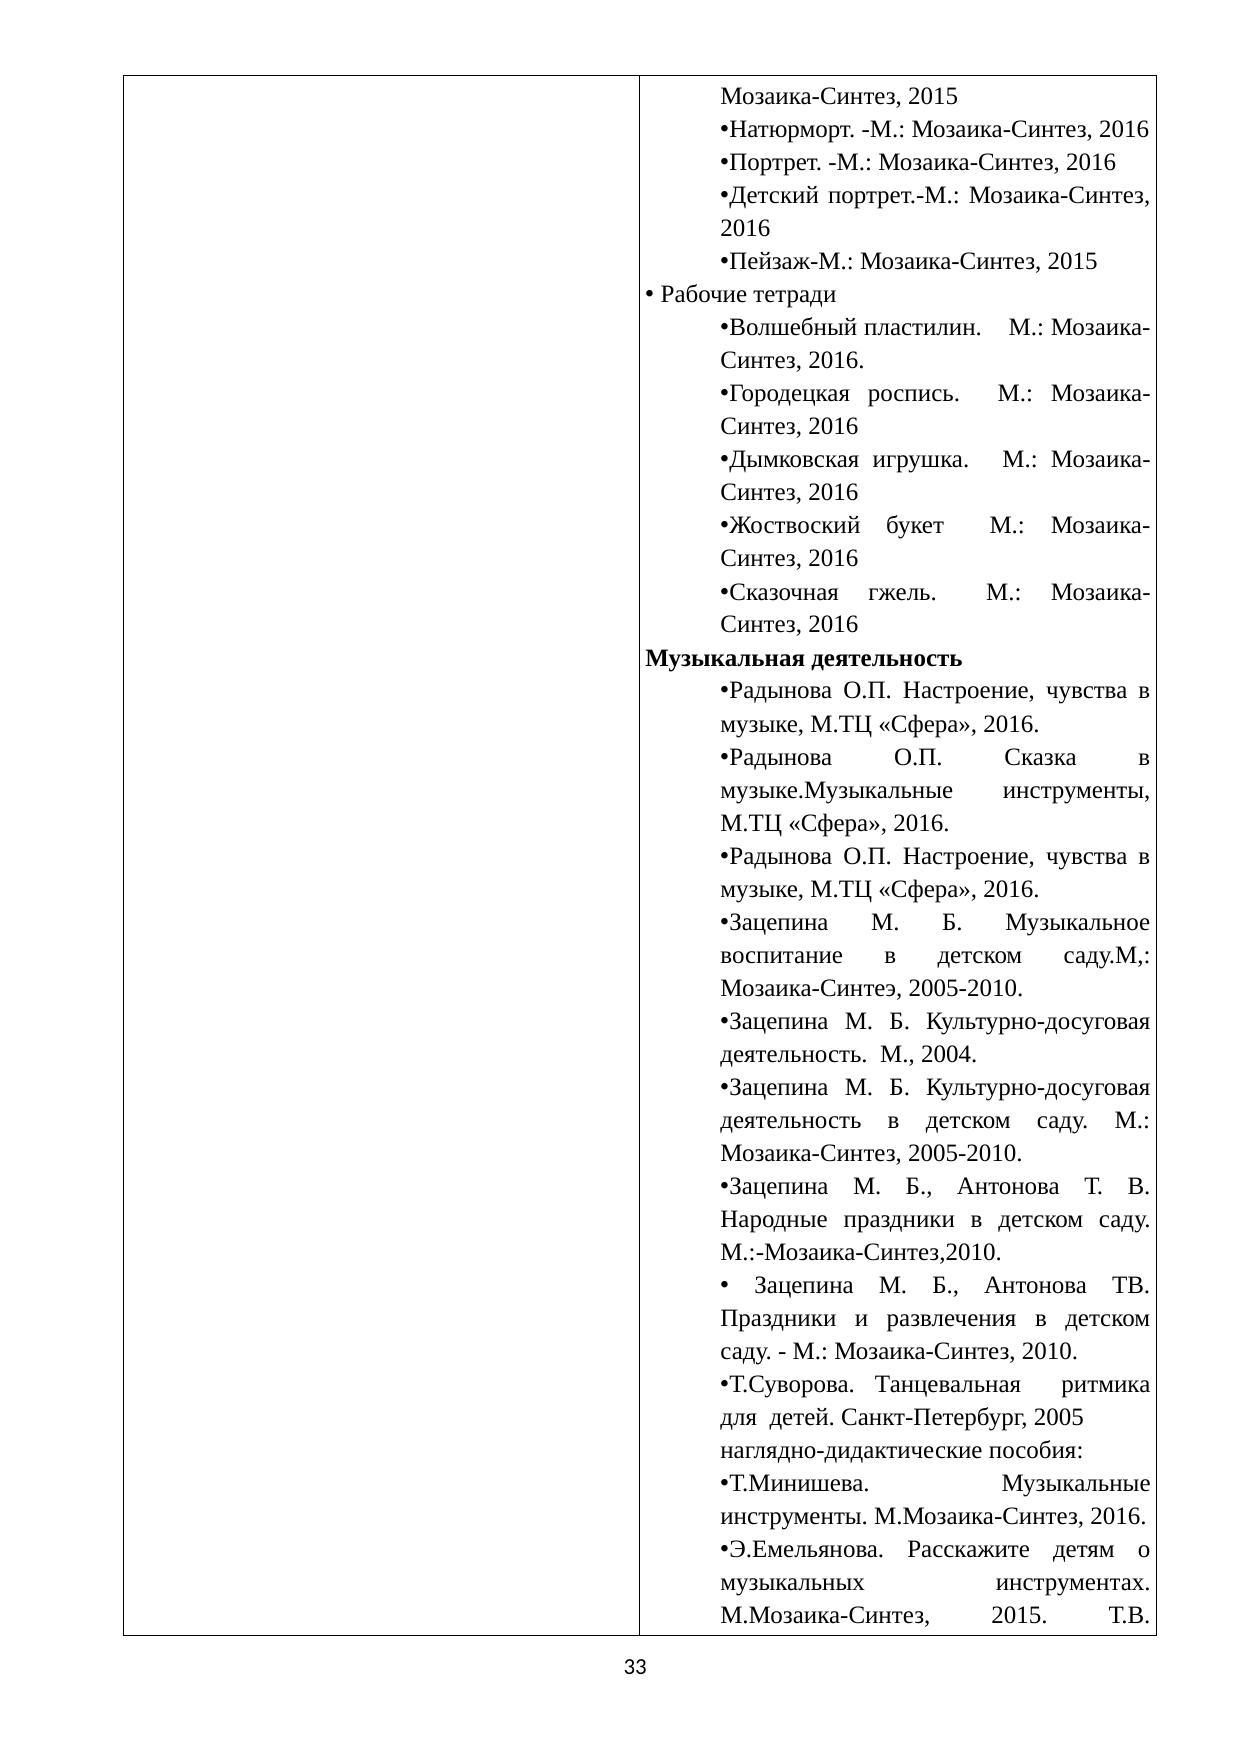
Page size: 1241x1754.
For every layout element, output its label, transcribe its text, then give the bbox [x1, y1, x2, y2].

table_header Изобразительная деятельность: Березина Н.О., Веннецкая О.Е., Герасимова Е.Н. и др./Под научным руководством Асмолова А.Г. УСПЕХ. Методические рекомендации. Пособие для воспитателей, М: «Просвещение»,2015 Степанова М.А., Березина Н.О., Бурлакова И.А. и др.УСПЕХ. Мониторинг достижения детьми планируемых результатов. Пособие для педагогов (в комплекте с электронным приложением).М: «Просвещение»,2015 Гризик Т. И., Ерофеева Т. И.УСПЕХ. Умные раскраски. Пособие для детей 3—7 лет- М: «Просвещение»,2015. Доронова Т. Н. УСПЕХ. Наша мастерская. Пособие для детей 3—7 лет - М: «Просвещение»,2015. Гризик Т. И. УСПЕХ. Умелые пальчики. Пособие для детей 3—7 лет - М: «Просвещение»,2015. Доронова Т. Н. УСПЕХ. Изобразительное искусство. Пособие для детей 4—7 лет - М: «Просвещение»,2015. Акулова О.В., Гогоберидзе А.Г., Гризик Т.И. и др.УСПЕХ. Совместная деятельность взрослых и детей: основные формы.М: «Просвещение»,2015 К.К.Утробина, Г.Ф. Утробин. Увлекательное рисование методом тычка с детьми. Москва, Гном и Д, 2001 Комарова Т. С. Занятия по изобразительной деятельности во второй младшей детского сада. Конспекты занятий. — М.: Мозаика-Синтез, 2015. Комарова Т. С. Занятия по изобразительной деятельности в средней группе детского сада. Конспекты занятий. — М.: Мозаика-Синтез, 2015 Комарова Т. С. Занятия по изобразительной деятельности в старшей группе детского сада. Конспекты занятий. — М.: Мозаика-Синтез,2015 наглядно-дидактичекие пособия: Филимоновская народная игрушка. М.: Мозаика-Синтез, 2016 Городецкая роспись по дереву. М,: Мозаика-Синтез, 2016 Полхов-Майдан. - М.: Мозаика-Синтез, 2016 Каргополь. Народная игрушка. М,: Мозаика-Синтез, 2016 Дымковская игрушка.- М.: Мозаика-Синтез, 2016. Хохлома, М.: Мозаика-Синтез, 2016 Гжель.-М.: Мозаика-Синтез, 2016 Животные в русской графике.-М.: Мозаика-Синтез, 2016 Сказка в русской живописи.-М.: Мозаика-Синтез, 2015 Натюрморт. -М.: Мозаика-Синтез, 2016 Портрет. -М.: Мозаика-Синтез, 2016 Детский портрет.-М.: Мозаика-Синтез, 2016 Пейзаж-М.: Мозаика-Синтез, 2015 Рабочие тетради Волшебный пластилин. М.: Мозаика-Синтез, 2016. Городецкая роспись. М.: Мозаика-Синтез, 2016 Дымковская игрушка. М.: Мозаика-Синтез, 2016 Жоствоский букет М.: Мозаика-Синтез, 2016 Сказочная гжель. М.: Мозаика-Синтез, 2016 Музыкальная деятельность Радынова О.П. Настроение, чувства в музыке, М.ТЦ «Сфера», 2016. Радынова О.П. Сказка в музыке.Музыкальные инструменты, М.ТЦ «Сфера», 2016. Радынова О.П. Настроение, чувства в музыке, М.ТЦ «Сфера», 2016. Зацепина М. Б. Музыкальное воспитание в детском саду.М,: Мозаика-Синтеэ, 2005-2010. Зацепина М. Б. Культурно-досуговая деятельность. М., 2004. Зацепина М. Б. Культурно-досуговая деятельность в детском саду. М.: Мозаика-Синтез, 2005-2010. Зацепина М. Б., Антонова Т. В. Народные праздники в детском саду. М.:-Мозаика-Синтез,2010. Зацепина М. Б., Антонова ТВ. Праздники и развлечения в детском саду. - М.: Мозаика-Синтез, 2010. Т.Суворова. Танцевальная ритмика для детей. Санкт-Петербург, 2005 наглядно-дидактические пособия: Т.Минишева. Музыкальные инструменты. М.Мозаика-Синтез, 2016. Э.Емельянова. Расскажите детям о музыкальных инструментах. М.Мозаика-Синтез, 2015. Т.В. Цветкова. Музыкальные инструменты. 2016. наглядно-дидактичекие пособия: Музыкальные инструменты народов мира, М.Мозаика-Минтез, 2015 Музыкальные инструменты, М.ТЦ «Сфера»,2016 [640, 76, 1156, 1635]
table_header [124, 76, 639, 1635]
